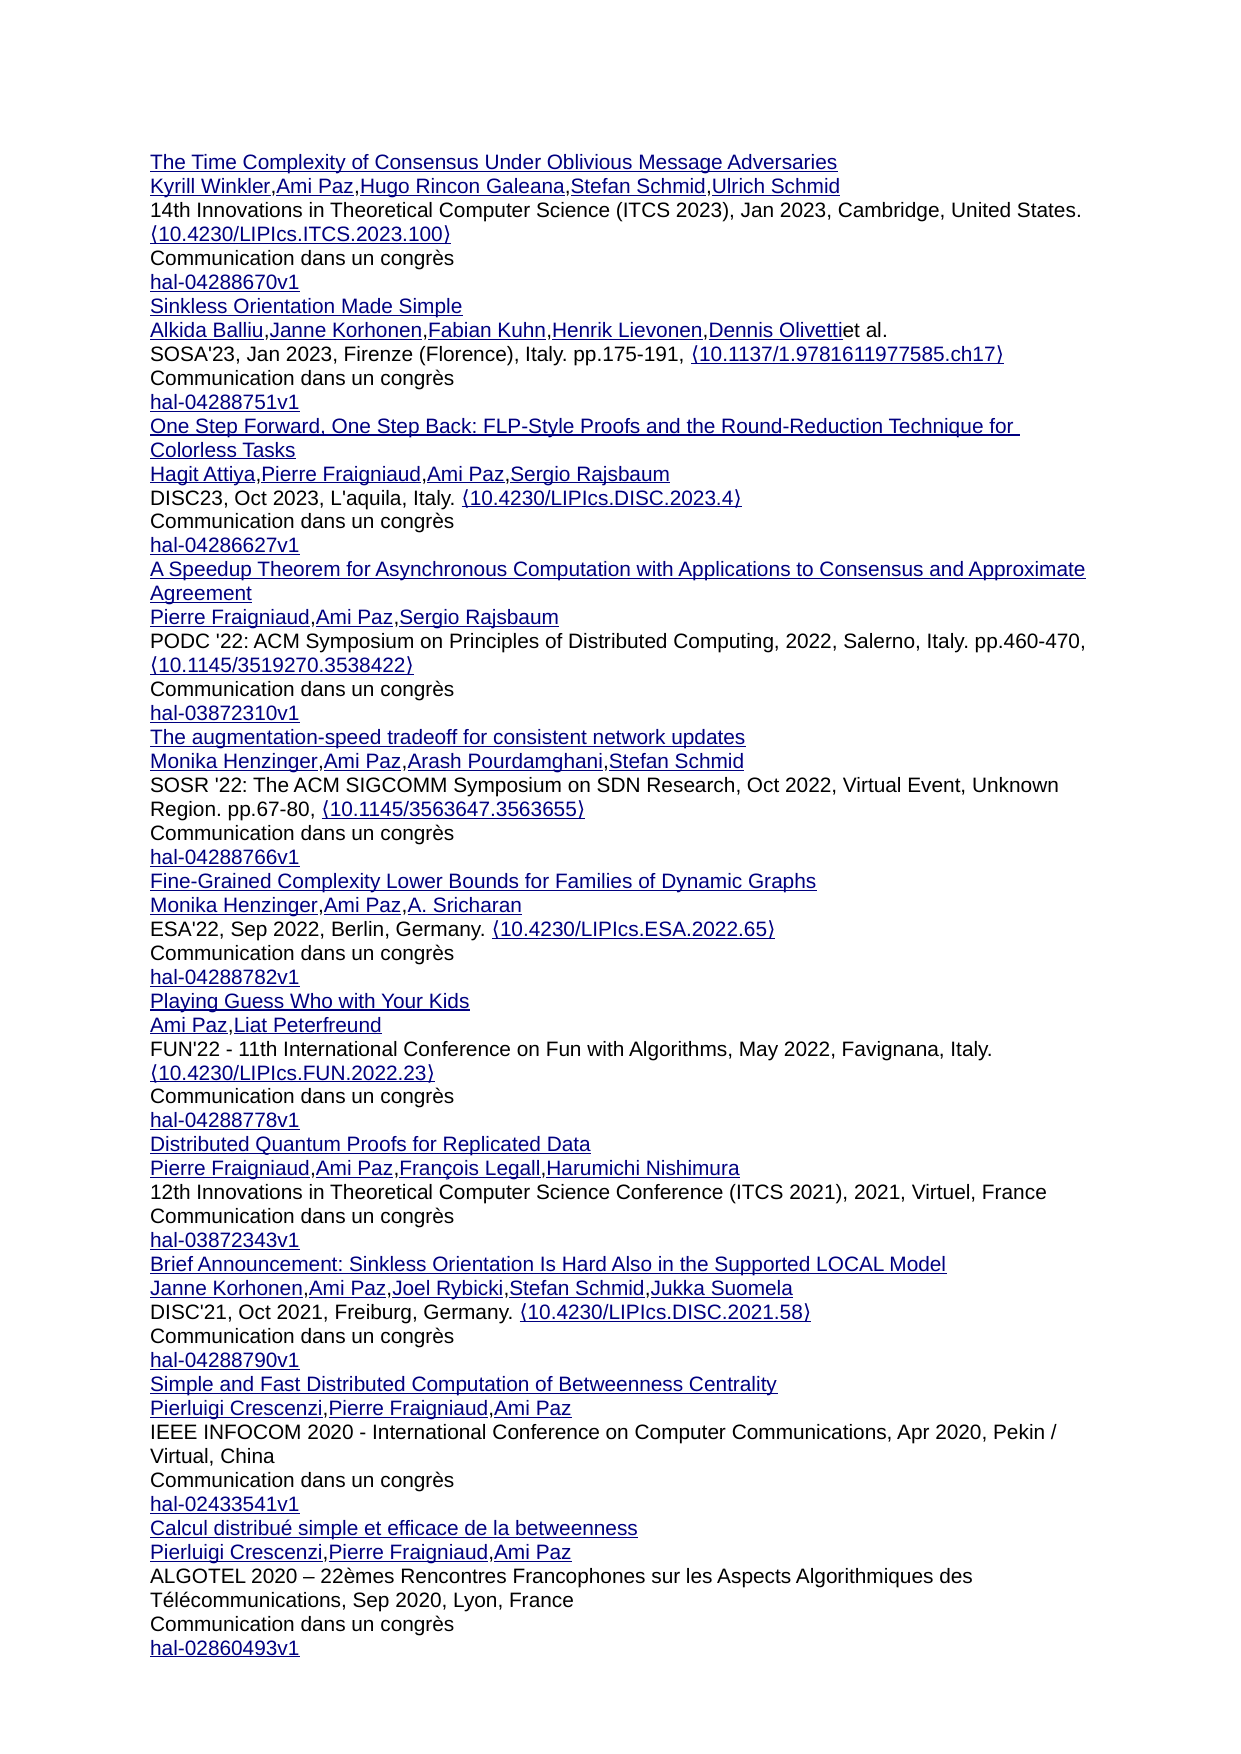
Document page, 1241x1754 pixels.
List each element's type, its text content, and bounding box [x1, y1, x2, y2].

table_cell Sinkless Orientation Made Simple Alkida Balliu,Janne Korhonen,Fabian Kuhn,Henrik Lievonen,Dennis Olivettiet al. SOSA'23, Jan 2023, Firenze (Florence), Italy. pp.175-191, ⟨10.1137/1.9781611977585.ch17⟩ Communication dans un congrès hal-04288751v1 [150, 294, 1090, 413]
table_cell Brief Announcement: Sinkless Orientation Is Hard Also in the Supported LOCAL Model Janne Korhonen,Ami Paz,Joel Rybicki,Stefan Schmid,Jukka Suomela DISC'21, Oct 2021, Freiburg, Germany. ⟨10.4230/LIPIcs.DISC.2021.58⟩ Communication dans un congrès hal-04288790v1 [150, 1252, 1090, 1372]
table_cell The Time Complexity of Consensus Under Oblivious Message Adversaries Kyrill Winkler,Ami Paz,Hugo Rincon Galeana,Stefan Schmid,Ulrich Schmid 14th Innovations in Theoretical Computer Science (ITCS 2023), Jan 2023, Cambridge, United States. ⟨10.4230/LIPIcs.ITCS.2023.100⟩ Communication dans un congrès hal-04288670v1 [150, 150, 1090, 294]
table_cell Calcul distribué simple et efficace de la betweenness Pierluigi Crescenzi,Pierre Fraigniaud,Ami Paz ALGOTEL 2020 – 22èmes Rencontres Francophones sur les Aspects Algorithmiques des Télécommunications, Sep 2020, Lyon, France Communication dans un congrès hal-02860493v1 [150, 1516, 1090, 1659]
table_cell Simple and Fast Distributed Computation of Betweenness Centrality Pierluigi Crescenzi,Pierre Fraigniaud,Ami Paz IEEE INFOCOM 2020 - International Conference on Computer Communications, Apr 2020, Pekin / Virtual, China Communication dans un congrès hal-02433541v1 [150, 1372, 1090, 1516]
table_cell One Step Forward, One Step Back: FLP-Style Proofs and the Round-Reduction Technique for Colorless Tasks Hagit Attiya,Pierre Fraigniaud,Ami Paz,Sergio Rajsbaum DISC23, Oct 2023, L'aquila, Italy. ⟨10.4230/LIPIcs.DISC.2023.4⟩ Communication dans un congrès hal-04286627v1 [150, 414, 1090, 557]
table_cell The augmentation-speed tradeoff for consistent network updates Monika Henzinger,Ami Paz,Arash Pourdamghani,Stefan Schmid SOSR '22: The ACM SIGCOMM Symposium on SDN Research, Oct 2022, Virtual Event, Unknown Region. pp.67-80, ⟨10.1145/3563647.3563655⟩ Communication dans un congrès hal-04288766v1 [150, 725, 1090, 869]
table_cell A Speedup Theorem for Asynchronous Computation with Applications to Consensus and Approximate Agreement Pierre Fraigniaud,Ami Paz,Sergio Rajsbaum PODC '22: ACM Symposium on Principles of Distributed Computing, 2022, Salerno, Italy. pp.460-470, ⟨10.1145/3519270.3538422⟩ Communication dans un congrès hal-03872310v1 [150, 557, 1090, 725]
table_cell Distributed Quantum Proofs for Replicated Data Pierre Fraigniaud,Ami Paz,François Legall,Harumichi Nishimura 12th Innovations in Theoretical Computer Science Conference (ITCS 2021), 2021, Virtuel, France Communication dans un congrès hal-03872343v1 [150, 1132, 1090, 1252]
table_cell Fine-Grained Complexity Lower Bounds for Families of Dynamic Graphs Monika Henzinger,Ami Paz,A. Sricharan ESA'22, Sep 2022, Berlin, Germany. ⟨10.4230/LIPIcs.ESA.2022.65⟩ Communication dans un congrès hal-04288782v1 [150, 869, 1090, 988]
table_cell Playing Guess Who with Your Kids Ami Paz,Liat Peterfreund FUN'22 - 11th International Conference on Fun with Algorithms, May 2022, Favignana, Italy. ⟨10.4230/LIPIcs.FUN.2022.23⟩ Communication dans un congrès hal-04288778v1 [150, 989, 1090, 1132]
